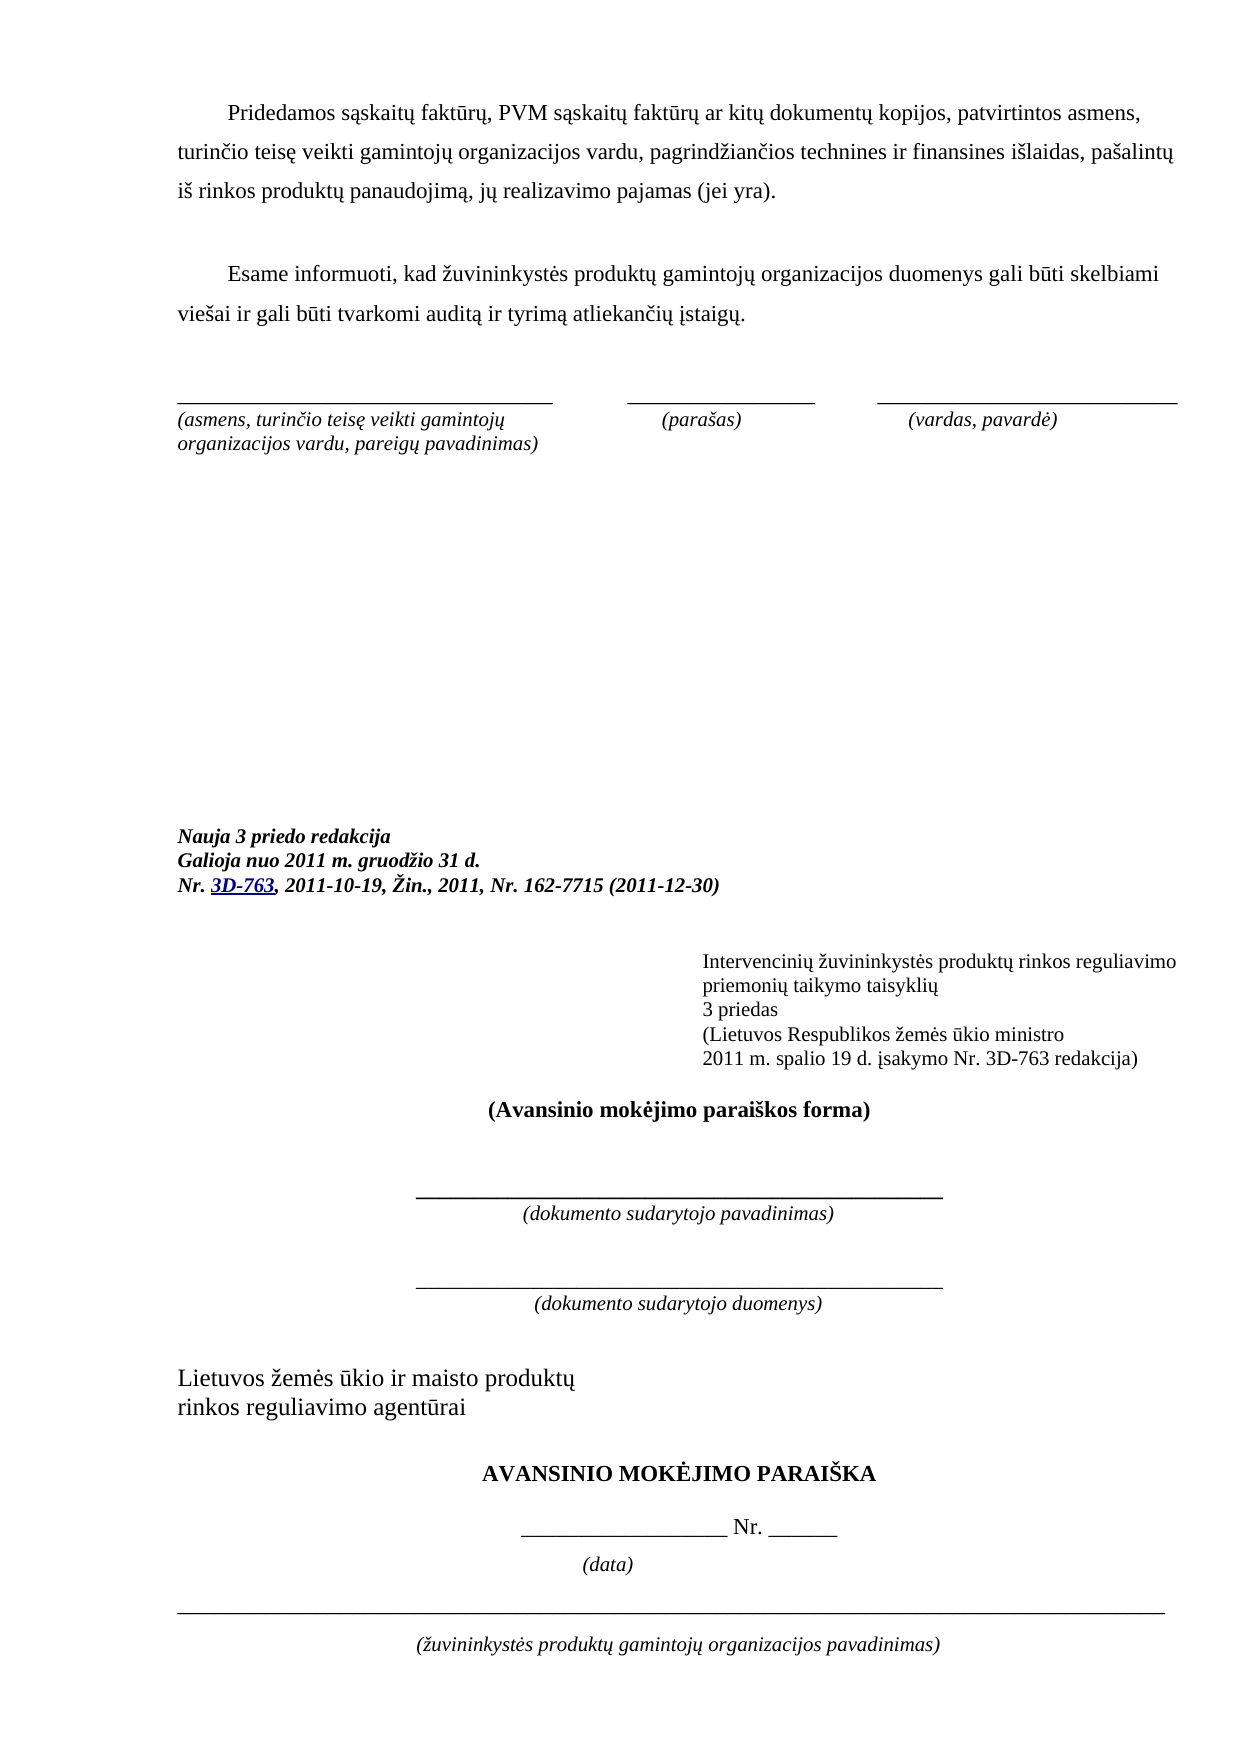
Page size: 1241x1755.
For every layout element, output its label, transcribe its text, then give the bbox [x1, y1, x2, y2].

text (asmens, turinčio teisę veikti gamintojų (parašas) (vardas, pavardė) [177, 407, 1181, 431]
text AVANSINIO MOKĖJIMO PARAIŠKA [177, 1460, 1181, 1487]
text Pridedamos sąskaitų faktūrų, PVM sąskaitų faktūrų ar kitų dokumentų kopijos, patvirtintos asmens, turinčio teisę veikti gamintojų organizacijos vardu, pagrindžiančios technines ir finansines išlaidas, pašalintų iš rinkos produktų panaudojimą, jų realizavimo pajamas (jei yra). [177, 98, 1181, 204]
text (dokumento sudarytojo pavadinimas) [177, 1201, 1181, 1225]
text Esame informuoti, kad žuvininkystės produktų gamintojų organizacijos duomenys gali būti skelbiami viešai ir gali būti tvarkomi auditą ir tyrimą atliekančių įstaigų. [177, 260, 1181, 326]
text _______________________________________________________________________________ [177, 1588, 1181, 1617]
text ______________________________ _______________ ________________________ [177, 378, 1181, 407]
text (Lietuvos Respublikos žemės ūkio ministro [627, 1021, 1181, 1046]
text 2011 m. spalio 19 d. įsakymo Nr. 3D-763 redakcija) [702, 1046, 1181, 1069]
text (dokumento sudarytojo duomenys) [177, 1291, 1181, 1315]
text __________________ Nr. ______ [177, 1513, 1181, 1539]
text organizacijos vardu, pareigų pavadinimas) [177, 431, 1181, 455]
text ______________________________________________ [177, 1175, 1181, 1201]
text rinkos reguliavimo agentūrai [177, 1392, 1181, 1421]
text 3 priedas [702, 997, 1181, 1021]
text Nauja 3 priedo redakcija [177, 824, 1181, 848]
text Intervencinių žuvininkystės produktų rinkos reguliavimo priemonių taikymo taisyklių [702, 949, 1181, 997]
text Galioja nuo 2011 m. gruodžio 31 d. [177, 848, 1181, 872]
text (data) [447, 1552, 1181, 1576]
text ______________________________________________ [177, 1265, 1181, 1291]
text Nr. 3D-763, 2011-10-19, Žin., 2011, Nr. 162-7715 (2011-12-30) [177, 872, 1181, 897]
text Lietuvos žemės ūkio ir maisto produktų [177, 1363, 1181, 1392]
text (Avansinio mokėjimo paraiškos forma) [177, 1096, 1181, 1122]
text (žuvininkystės produktų gamintojų organizacijos pavadinimas) [177, 1632, 1181, 1656]
